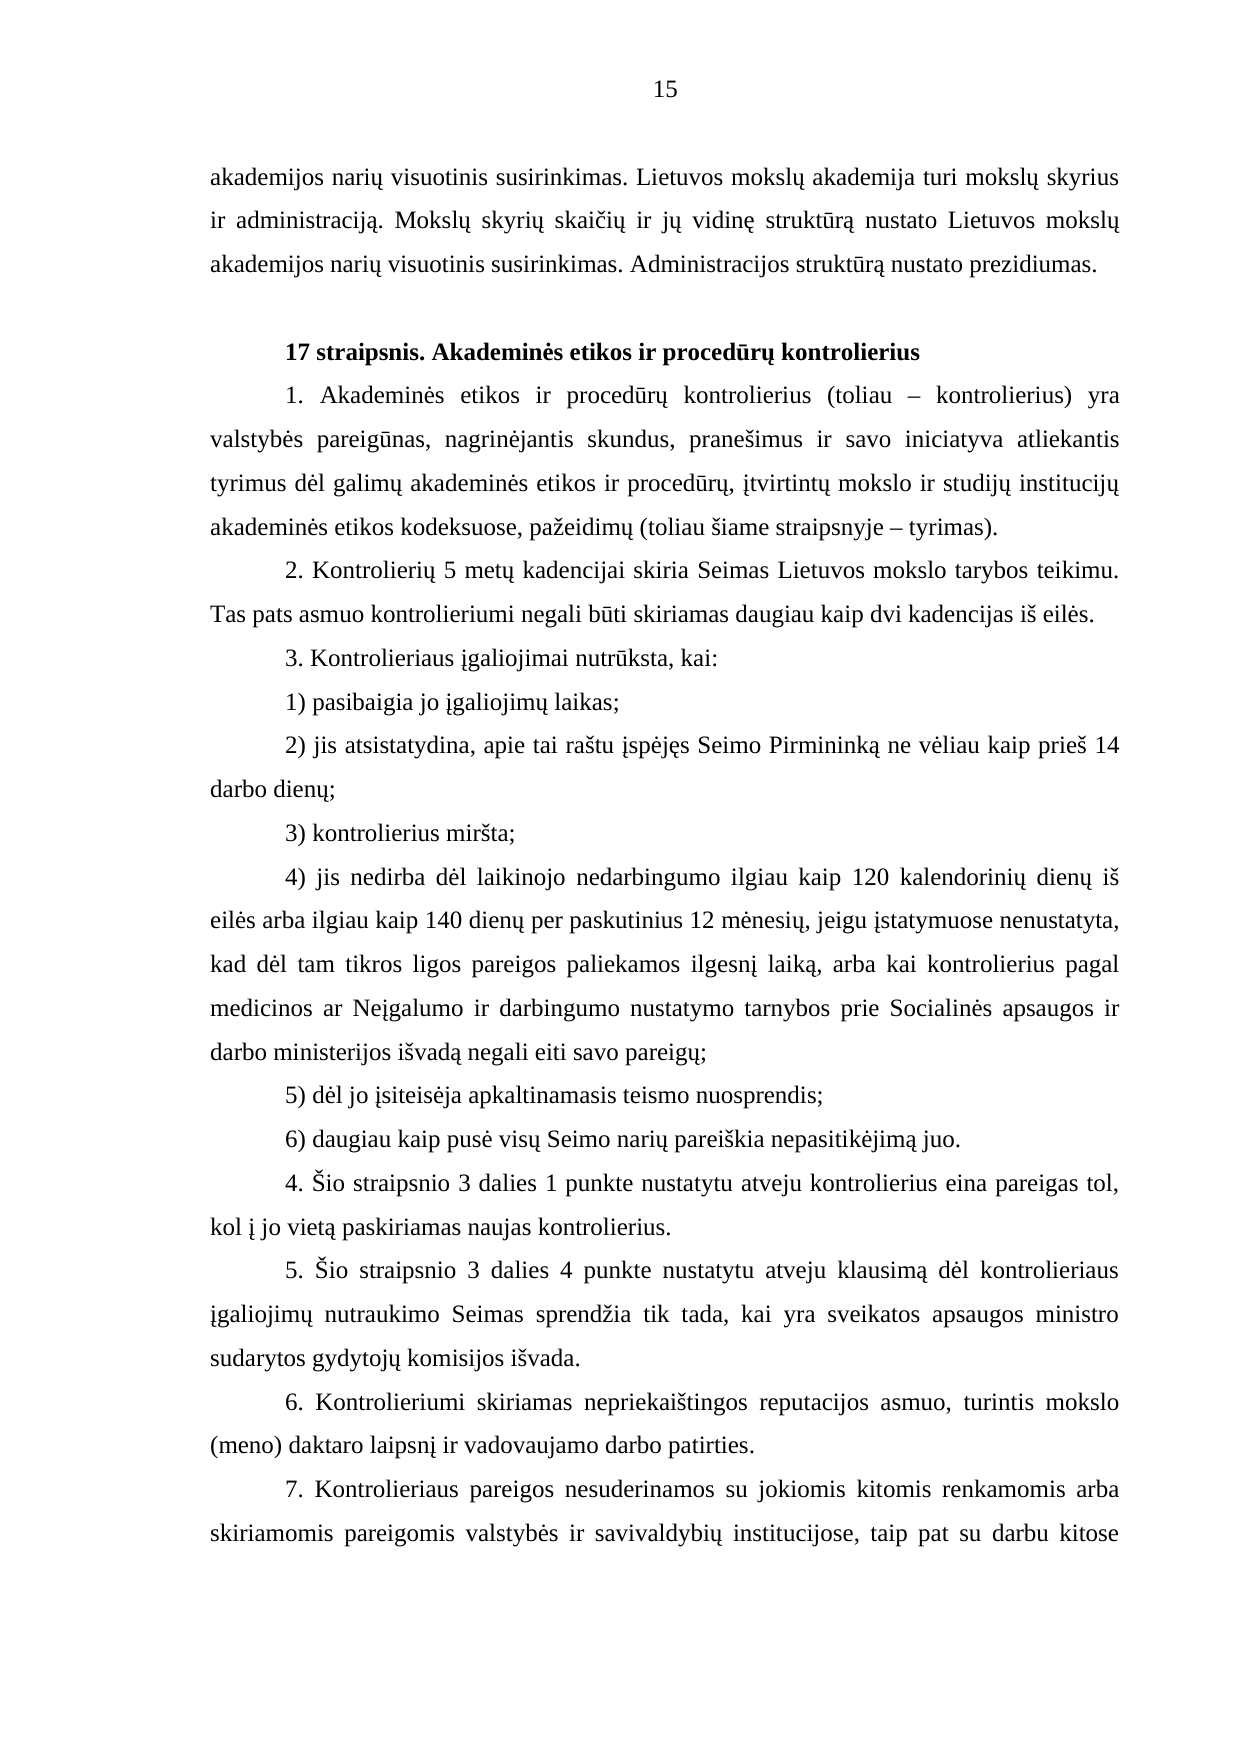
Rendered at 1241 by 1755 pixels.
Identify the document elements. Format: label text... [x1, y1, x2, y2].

text 2) jis atsistatydina, apie tai raštu įspėjęs Seimo Pirmininką ne vėliau kaip prieš 14 darbo dienų; [210, 719, 1120, 806]
text 6. Kontrolieriumi skiriamas nepriekaištingos reputacijos asmuo, turintis mokslo (meno) daktaro laipsnį ir vadovaujamo darbo patirties. [210, 1375, 1120, 1462]
text 6) daugiau kaip pusė visų Seimo narių pareiškia nepasitikėjimą juo. [210, 1112, 1120, 1156]
text 4. Šio straipsnio 3 dalies 1 punkte nustatytu atveju kontrolierius eina pareigas tol, kol į jo vietą paskiriamas naujas kontrolierius. [210, 1156, 1120, 1244]
text 17 straipsnis. Akademinės etikos ir procedūrų kontrolierius [210, 325, 1120, 369]
text 3) kontrolierius miršta; [210, 806, 1120, 850]
text 5. Šio straipsnio 3 dalies 4 punkte nustatytu atveju klausimą dėl kontrolieriaus įgaliojimų nutraukimo Seimas sprendžia tik tada, kai yra sveikatos apsaugos ministro sudarytos gydytojų komisijos išvada. [210, 1244, 1120, 1375]
text 1) pasibaigia jo įgaliojimų laikas; [210, 675, 1120, 719]
text 5) dėl jo įsiteisėja apkaltinamasis teismo nuosprendis; [210, 1069, 1120, 1112]
text 3. Kontrolieriaus įgaliojimai nutrūksta, kai: [210, 631, 1120, 675]
text 2. Kontrolierių 5 metų kadencijai skiria Seimas Lietuvos mokslo tarybos teikimu. Tas pats asmuo kontrolieriumi negali būti skiriamas daugiau kaip dvi kadencijas iš eilės. [210, 544, 1120, 631]
text akademijos narių visuotinis susirinkimas. Lietuvos mokslų akademija turi mokslų skyrius ir administraciją. Mokslų skyrių skaičių ir jų vidinę struktūrą nustato Lietuvos mokslų akademijos narių visuotinis susirinkimas. Administracijos struktūrą nustato prezidiumas. [210, 150, 1120, 281]
text 7. Kontrolieriaus pareigos nesuderinamos su jokiomis kitomis renkamomis arba skiriamomis pareigomis valstybės ir savivaldybių institucijose, taip pat su darbu kitose [210, 1462, 1120, 1550]
text 1. Akademinės etikos ir procedūrų kontrolierius (toliau – kontrolierius) yra valstybės pareigūnas, nagrinėjantis skundus, pranešimus ir savo iniciatyva atliekantis tyrimus dėl galimų akademinės etikos ir procedūrų, įtvirtintų mokslo ir studijų institucijų akademinės etikos kodeksuose, pažeidimų (toliau šiame straipsnyje – tyrimas). [210, 369, 1120, 544]
text 4) jis nedirba dėl laikinojo nedarbingumo ilgiau kaip 120 kalendorinių dienų iš eilės arba ilgiau kaip 140 dienų per paskutinius 12 mėnesių, jeigu įstatymuose nenustatyta, kad dėl tam tikros ligos pareigos paliekamos ilgesnį laiką, arba kai kontrolierius pagal medicinos ar Neįgalumo ir darbingumo nustatymo tarnybos prie Socialinės apsaugos ir darbo ministerijos išvadą negali eiti savo pareigų; [210, 850, 1120, 1069]
